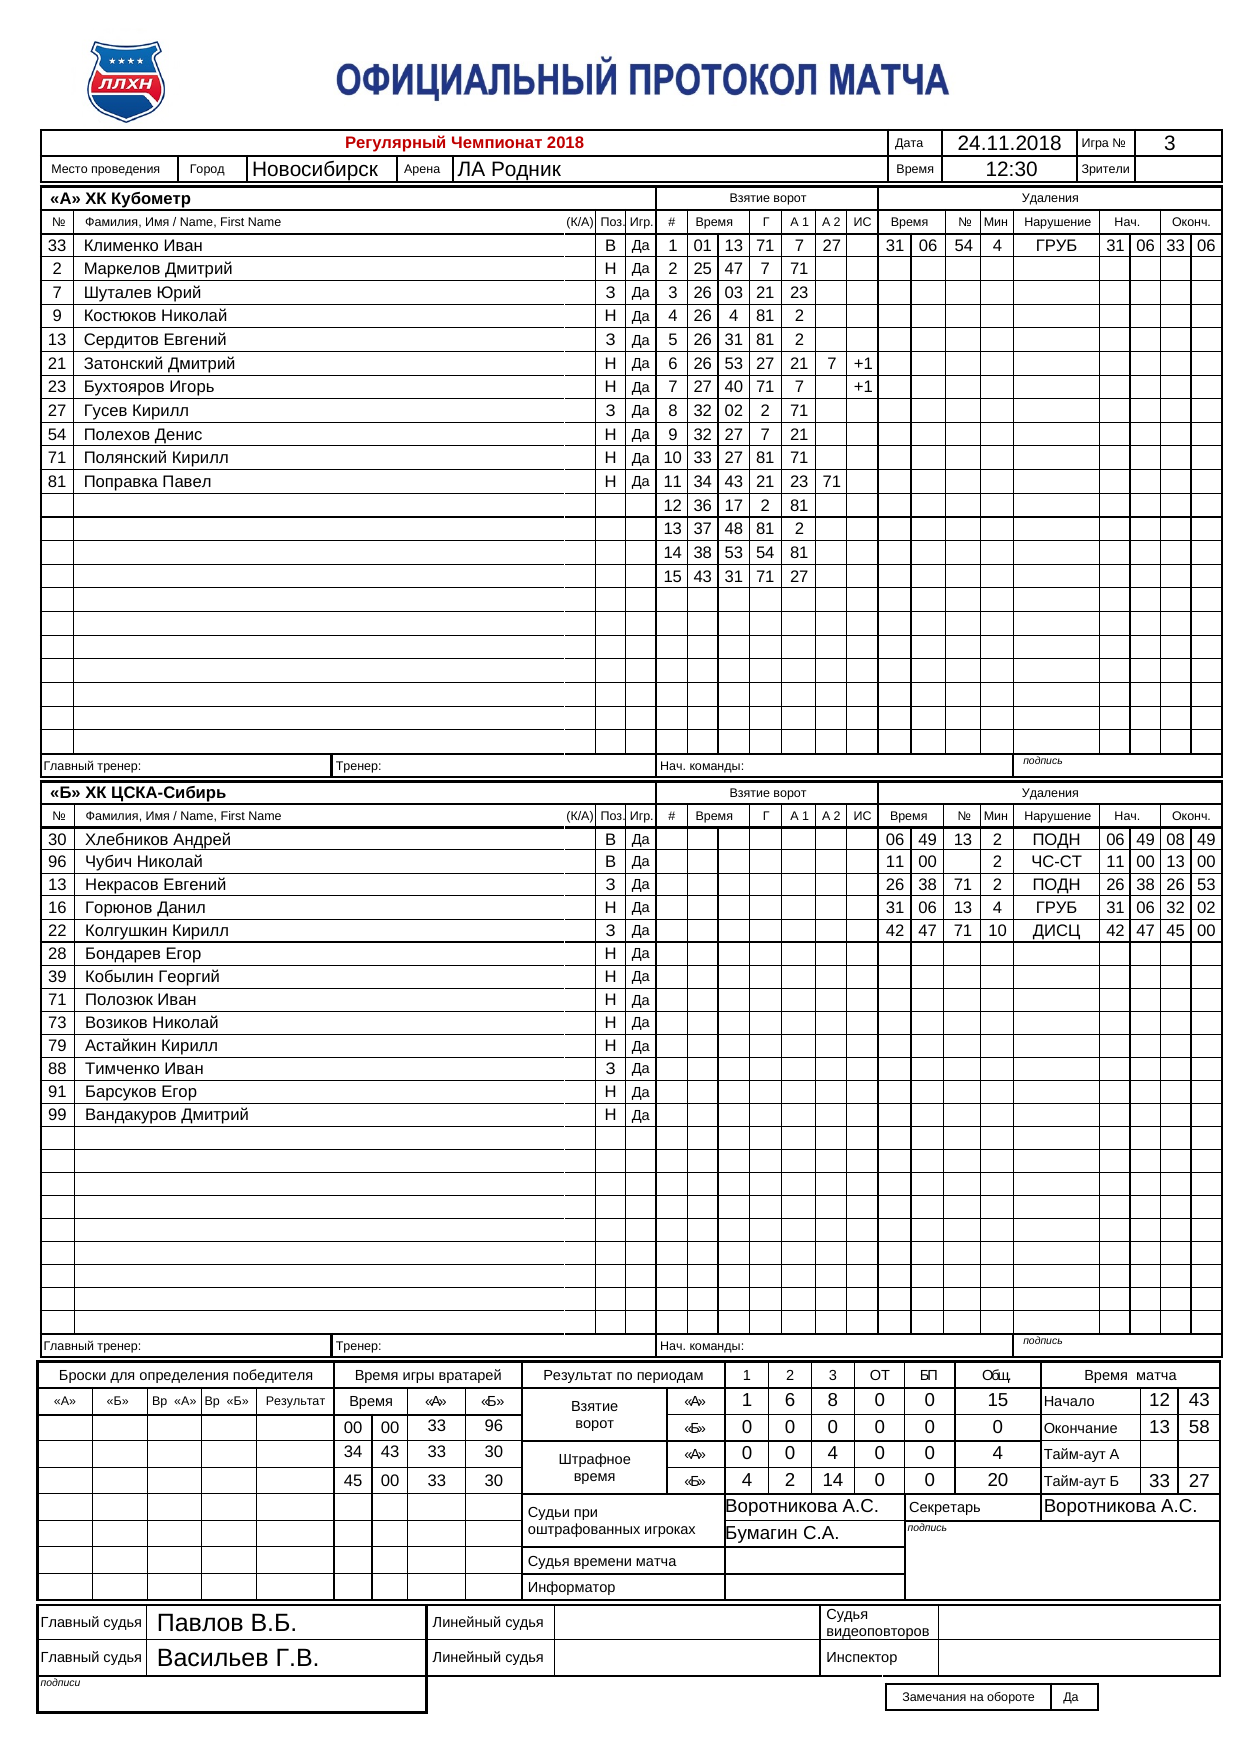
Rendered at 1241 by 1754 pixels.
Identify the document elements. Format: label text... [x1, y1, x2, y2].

table_cell [75, 1196, 564, 1218]
table_cell [750, 1265, 781, 1287]
table_cell [1014, 659, 1099, 682]
table_header Взятие ворот [657, 783, 877, 803]
table_cell [719, 920, 749, 941]
table_cell ДИСЦ [1014, 920, 1099, 941]
table_cell [1014, 1012, 1099, 1033]
table_cell Да [626, 896, 655, 918]
table_cell Окончание [1042, 1415, 1140, 1440]
table_cell [912, 636, 945, 658]
table_cell [688, 1311, 717, 1333]
table_cell Игр. [626, 805, 655, 826]
table_cell [688, 1265, 717, 1287]
table_cell [750, 966, 781, 987]
table_cell [1192, 966, 1221, 987]
table_cell 34 [335, 1441, 371, 1467]
table_cell 3 [657, 281, 687, 303]
table_cell [750, 1150, 781, 1172]
table_cell 38 [912, 874, 943, 895]
table_cell Барсуков Егор [75, 1081, 564, 1103]
table_cell [565, 707, 595, 729]
table_cell [946, 446, 980, 469]
table_cell [1192, 1173, 1221, 1195]
table_cell [93, 1521, 147, 1546]
table_cell [981, 1242, 1013, 1264]
table_cell [944, 943, 980, 964]
table_cell [1161, 1196, 1190, 1218]
table_cell [626, 1173, 655, 1195]
table_cell [847, 1127, 877, 1149]
table_header Общ. [956, 1363, 1040, 1387]
table_cell [688, 588, 717, 611]
table_cell [75, 1150, 564, 1172]
table_cell 2 [657, 257, 687, 280]
table_cell [912, 943, 943, 964]
table_cell [1131, 1150, 1160, 1172]
table_cell 2 [782, 328, 815, 351]
table_cell 27 [688, 376, 717, 398]
table_cell [1179, 1441, 1219, 1467]
table_cell ЛА Родник [454, 157, 887, 181]
table_cell 12 [1141, 1389, 1177, 1413]
table_cell Вр «Б» [202, 1389, 256, 1413]
table_cell [42, 1288, 74, 1310]
table_cell [657, 1173, 687, 1195]
table_cell [257, 1441, 333, 1467]
table_cell [1100, 494, 1129, 516]
table_cell [688, 1150, 717, 1172]
table_cell 40 [719, 376, 749, 398]
table_cell 33 [408, 1468, 465, 1493]
table_cell [1131, 541, 1160, 564]
table_cell [42, 518, 73, 540]
table_cell 0 [956, 1415, 1040, 1440]
table_cell [565, 565, 595, 587]
table_cell [912, 1012, 943, 1033]
table_cell [816, 399, 846, 422]
table_header Взятие ворот [657, 188, 877, 209]
table_cell [596, 494, 625, 516]
table_cell [42, 1311, 74, 1333]
table_cell 2 [981, 829, 1013, 849]
table_cell [1100, 565, 1129, 587]
table_cell № [946, 211, 980, 233]
table_header Игра № [1078, 131, 1134, 155]
table_cell [879, 683, 910, 706]
table_cell ЧС-СТ [1014, 850, 1099, 872]
table_cell [1100, 989, 1129, 1011]
table_cell 2 [782, 305, 815, 327]
table_cell [719, 707, 749, 729]
table_cell [1014, 1035, 1099, 1057]
table_cell [816, 850, 846, 872]
table_cell [1100, 305, 1129, 327]
table_cell [1161, 423, 1190, 445]
table_cell [657, 636, 687, 658]
table_cell [657, 588, 687, 611]
table_cell 45 [335, 1468, 371, 1493]
table_cell [1014, 541, 1099, 564]
table_cell 06 [1100, 829, 1129, 849]
table_cell [879, 707, 910, 729]
table_cell [657, 1035, 687, 1057]
table_cell 8 [812, 1389, 854, 1413]
table_cell [75, 1127, 564, 1149]
table_cell [1192, 1265, 1221, 1287]
table_cell [879, 352, 910, 374]
table_cell 0 [855, 1442, 904, 1467]
table_cell [257, 1468, 333, 1493]
table_cell 47 [912, 920, 943, 941]
table_cell 33 [42, 235, 73, 256]
table_cell [1161, 541, 1190, 564]
table_cell 11 [657, 470, 687, 493]
table_cell [1100, 1012, 1129, 1033]
table_cell 33 [1161, 235, 1190, 256]
table_cell [39, 1416, 92, 1440]
table_cell [750, 1012, 781, 1033]
table_cell [816, 1288, 846, 1310]
table_cell [565, 1219, 595, 1241]
table_cell 39 [42, 966, 74, 987]
table_cell 21 [782, 423, 815, 445]
table_cell [981, 352, 1013, 374]
table_cell [1141, 1441, 1177, 1467]
table_header Замечания на обороте [887, 1685, 1050, 1709]
table_cell 31 [1100, 235, 1129, 256]
table_cell [726, 1575, 904, 1599]
table_cell [879, 257, 910, 280]
table_cell [1014, 1288, 1099, 1310]
table_cell [847, 423, 877, 445]
table_cell 81 [782, 494, 815, 516]
table_cell Вр «А» [148, 1389, 201, 1413]
table_cell [657, 966, 687, 987]
table_cell [912, 1081, 943, 1103]
table_cell [657, 1104, 687, 1126]
table_cell [565, 683, 595, 706]
table_cell [565, 1104, 595, 1126]
table_cell [750, 612, 781, 634]
table_cell [1192, 989, 1221, 1011]
table_cell [373, 1494, 407, 1520]
table_cell [1192, 1311, 1221, 1333]
table_cell [719, 659, 749, 682]
table_cell 54 [750, 541, 781, 564]
table_cell [816, 1242, 846, 1264]
table_cell 06 [912, 896, 943, 918]
table_cell 21 [750, 281, 781, 303]
table_cell [946, 423, 980, 445]
table_cell [373, 1521, 407, 1546]
table_cell [565, 1035, 595, 1057]
table_cell [1161, 281, 1190, 303]
table_cell 00 [373, 1416, 407, 1440]
table_cell [657, 1288, 687, 1310]
table_cell [596, 1127, 625, 1149]
table_cell [1192, 423, 1221, 445]
table_cell [257, 1574, 333, 1599]
table_cell 17 [719, 494, 749, 516]
table_cell [719, 612, 749, 634]
table_cell [847, 1288, 877, 1310]
table_cell [879, 1288, 910, 1310]
table_cell [750, 896, 781, 918]
table_cell 21 [42, 352, 73, 374]
table_cell 33 [408, 1441, 465, 1467]
table_cell [944, 1127, 980, 1149]
table_cell [596, 541, 625, 564]
table_cell [946, 659, 980, 682]
table_cell Н [596, 1081, 625, 1103]
table_cell [42, 1242, 74, 1264]
table_cell [879, 636, 910, 658]
table_cell 0 [855, 1389, 904, 1413]
table_cell [1100, 612, 1129, 634]
table_cell [1161, 1265, 1190, 1287]
table_cell [719, 730, 749, 753]
table_cell [1192, 328, 1221, 351]
table_cell Новосибирск [248, 157, 396, 181]
table_cell [782, 896, 815, 918]
table_cell [946, 305, 980, 327]
table_cell [946, 683, 980, 706]
table_cell Клименко Иван [74, 235, 564, 256]
table_cell [1161, 446, 1190, 469]
table_header Да [1052, 1685, 1097, 1709]
table_cell 2 [782, 518, 815, 540]
table_cell [816, 588, 846, 611]
table_cell [816, 874, 846, 895]
table_cell [565, 305, 595, 327]
table_cell Судья видеоповторов [821, 1606, 938, 1639]
table_header 3 [812, 1363, 854, 1387]
table_cell З [596, 399, 625, 422]
table_cell [816, 1081, 846, 1103]
table_cell [42, 1150, 74, 1172]
table_cell [879, 1219, 910, 1241]
table_header ОТ [855, 1363, 904, 1387]
table_cell [565, 399, 595, 422]
table_cell [944, 1173, 980, 1195]
table_cell Н [596, 1012, 625, 1033]
table_cell [1014, 707, 1099, 729]
table_cell [847, 612, 877, 634]
table_cell [944, 1081, 980, 1103]
table_cell [335, 1494, 371, 1520]
table_cell [596, 659, 625, 682]
table_cell [879, 470, 910, 493]
table_cell [93, 1547, 147, 1573]
table_cell 27 [719, 446, 749, 469]
table_cell [912, 541, 945, 564]
table_cell [946, 730, 980, 753]
table_cell 31 [1100, 896, 1129, 918]
table_cell Да [626, 305, 655, 327]
table_cell [148, 1494, 201, 1520]
table_cell [626, 707, 655, 729]
table_cell [981, 1012, 1013, 1033]
table_cell [657, 1058, 687, 1079]
table_cell Судья времени матча [523, 1548, 724, 1573]
table_cell [944, 1219, 980, 1241]
table_cell 0 [905, 1415, 954, 1440]
table_cell [688, 874, 717, 895]
table_cell 0 [812, 1415, 854, 1440]
table_cell [1192, 612, 1221, 634]
table_cell [981, 565, 1013, 587]
table_cell [847, 1150, 877, 1172]
table_cell 54 [42, 423, 73, 445]
table_cell В [596, 829, 625, 849]
table_cell [565, 257, 595, 280]
table_cell Время [688, 805, 749, 826]
table_cell [74, 494, 564, 516]
table_header Регулярный Чемпионат 2018 [42, 131, 887, 155]
table_cell [816, 920, 846, 941]
table_cell [688, 1173, 717, 1195]
table_cell Судьи при оштрафованных игроках [523, 1495, 724, 1546]
table_cell 58 [1179, 1415, 1219, 1440]
table_cell 81 [782, 541, 815, 564]
table_cell [688, 612, 717, 634]
table_cell [1161, 1058, 1190, 1079]
table_cell 91 [42, 1081, 74, 1103]
table_cell [565, 423, 595, 445]
table_cell [847, 989, 877, 1011]
table_cell Некрасов Евгений [75, 874, 564, 895]
table_cell [688, 966, 717, 987]
table_cell 26 [688, 281, 717, 303]
table_cell [782, 1150, 815, 1172]
table_cell [466, 1521, 521, 1546]
table_cell [596, 707, 625, 729]
table_cell Костюков Николай [74, 305, 564, 327]
table_cell [981, 541, 1013, 564]
table_cell [719, 829, 749, 849]
table_cell 6 [769, 1389, 811, 1413]
table_cell [1161, 1173, 1190, 1195]
table_cell (К/А) [565, 211, 595, 233]
table_cell [816, 565, 846, 587]
table_cell [912, 305, 945, 327]
table_cell [719, 1035, 749, 1057]
table_cell 33 [688, 446, 717, 469]
table_cell [847, 683, 877, 706]
table_cell [782, 1173, 815, 1195]
table_cell [816, 305, 846, 327]
table_cell 27 [750, 352, 781, 374]
table_cell [657, 1196, 687, 1218]
table_cell [1100, 423, 1129, 445]
table_cell [1100, 1150, 1129, 1172]
table_cell 42 [879, 920, 910, 941]
table_cell [1192, 446, 1221, 469]
table_cell [847, 874, 877, 895]
table_cell Место проведения [42, 157, 177, 181]
table_cell [1192, 399, 1221, 422]
table_cell [847, 1104, 877, 1126]
table_cell Нач. команды: [657, 755, 1012, 776]
table_cell [981, 730, 1013, 753]
table_cell [981, 1311, 1013, 1333]
table_cell [565, 612, 595, 634]
table_cell [1014, 1104, 1099, 1126]
table_cell [1131, 588, 1160, 611]
table_cell Полозюк Иван [75, 989, 564, 1011]
table_cell [1161, 1127, 1190, 1149]
table_cell [719, 1265, 749, 1287]
table_cell [1131, 446, 1160, 469]
table_cell Да [626, 850, 655, 872]
table_cell [719, 1196, 749, 1218]
table_cell [879, 423, 910, 445]
table_cell [946, 376, 980, 398]
table_header БП [905, 1363, 954, 1387]
table_cell 10 [981, 920, 1013, 941]
table_cell [847, 659, 877, 682]
table_cell [1014, 1311, 1099, 1333]
table_cell [1192, 943, 1221, 964]
table_cell 8 [657, 399, 687, 422]
table_cell Поз. [596, 211, 625, 233]
table_cell [944, 850, 980, 872]
table_cell [1100, 1127, 1129, 1149]
table_cell 4 [812, 1442, 854, 1467]
table_cell 81 [750, 446, 781, 469]
table_cell [782, 850, 815, 872]
table_cell [946, 707, 980, 729]
table_cell Да [626, 1058, 655, 1079]
table_cell [847, 850, 877, 872]
table_cell 13 [42, 328, 73, 351]
table_cell [981, 1288, 1013, 1310]
table_cell [719, 1012, 749, 1033]
table_cell [816, 494, 846, 516]
table_cell [912, 1219, 943, 1241]
table_cell [816, 257, 846, 280]
table_cell 01 [688, 235, 717, 256]
table_cell [565, 1196, 595, 1218]
table_cell [750, 1242, 781, 1264]
table_cell [879, 281, 910, 303]
table_cell [912, 1265, 943, 1287]
table_cell 30 [466, 1441, 521, 1467]
table_cell [981, 518, 1013, 540]
table_cell [39, 1521, 92, 1546]
table_cell [1100, 352, 1129, 374]
table_cell [946, 328, 980, 351]
table_cell [1161, 494, 1190, 516]
table_cell [782, 1012, 815, 1033]
table_cell Нач. [1100, 805, 1160, 826]
table_cell [93, 1416, 147, 1440]
table_cell (К/А) [565, 805, 595, 826]
table_cell [565, 829, 595, 849]
table_cell «Б » [466, 1389, 521, 1413]
table_cell [75, 1173, 564, 1195]
table_cell [1131, 423, 1160, 445]
table_cell Кобылин Георгий [75, 966, 564, 987]
table_cell 2 [981, 874, 1013, 895]
table_cell 99 [42, 1104, 74, 1126]
table_cell Да [626, 1035, 655, 1057]
table_header 3 [1136, 131, 1221, 155]
table_cell [847, 636, 877, 658]
table_cell [879, 989, 910, 1011]
table_cell [879, 1242, 910, 1264]
table_cell [1100, 1265, 1129, 1287]
table_cell 11 [879, 850, 910, 872]
table_cell [1161, 376, 1190, 398]
table_cell [1100, 1196, 1129, 1218]
table_cell Арена [398, 157, 452, 181]
table_cell [1161, 943, 1190, 964]
table_cell [1161, 518, 1190, 540]
table_cell ГРУБ [1014, 896, 1099, 918]
table_cell № [42, 211, 73, 233]
table_cell [879, 943, 910, 964]
table_cell [335, 1521, 371, 1546]
table_cell [816, 707, 846, 729]
table_cell [596, 1196, 625, 1218]
table_cell [596, 588, 625, 611]
table_cell [1100, 470, 1129, 493]
table_cell 7 [750, 423, 781, 445]
table_cell 26 [688, 352, 717, 374]
table_cell Да [626, 376, 655, 398]
table_cell [565, 235, 595, 256]
table_cell [946, 352, 980, 374]
table_cell Астайкин Кирилл [75, 1035, 564, 1057]
table_cell [257, 1494, 333, 1520]
table_cell [688, 1058, 717, 1079]
table_cell 14 [657, 541, 687, 564]
table_cell Взятие ворот [523, 1389, 666, 1440]
table_cell [565, 376, 595, 398]
table_cell 4 [719, 305, 749, 327]
table_cell [1161, 352, 1190, 374]
table_cell 16 [42, 896, 74, 918]
table_cell [847, 730, 877, 753]
table_cell [93, 1441, 147, 1467]
table_cell [555, 1606, 819, 1639]
table_cell 4 [981, 235, 1013, 256]
table_cell [42, 588, 73, 611]
table_cell [1014, 376, 1099, 398]
table_cell подпись [906, 1522, 1219, 1599]
table_cell [912, 494, 945, 516]
table_cell # [657, 805, 687, 826]
table_cell [719, 943, 749, 964]
table_cell 48 [719, 518, 749, 540]
table_cell «А» [39, 1389, 92, 1413]
table_cell 88 [42, 1058, 74, 1079]
table_cell [555, 1640, 819, 1675]
table_cell [750, 1288, 781, 1310]
table_cell [1161, 730, 1190, 753]
table_cell [1131, 1127, 1160, 1149]
table_cell [946, 399, 980, 422]
table_cell Чубич Николай [75, 850, 564, 872]
table_cell [816, 376, 846, 398]
table_cell [626, 565, 655, 587]
table_cell [879, 1150, 910, 1172]
table_cell [912, 683, 945, 706]
table_cell [596, 1173, 625, 1195]
table_cell Вандакуров Дмитрий [75, 1104, 564, 1126]
table_cell 13 [1141, 1415, 1177, 1440]
table_cell [912, 376, 945, 398]
table_cell [750, 920, 781, 941]
table_cell 10 [657, 446, 687, 469]
table_cell [750, 730, 781, 753]
table_cell Колгушкин Кирилл [75, 920, 564, 941]
table_cell [202, 1441, 256, 1467]
table_cell [39, 1441, 92, 1467]
table_cell [981, 1265, 1013, 1287]
table_cell [1161, 1219, 1190, 1241]
table_cell [879, 541, 910, 564]
table_cell Да [626, 352, 655, 374]
table_cell [1192, 1288, 1221, 1310]
table_cell [944, 1035, 980, 1057]
table_header Броски для определения победителя [39, 1363, 333, 1387]
table_cell [782, 989, 815, 1011]
table_cell [981, 1219, 1013, 1241]
table_cell «А» [668, 1389, 724, 1413]
table_cell [688, 659, 717, 682]
table_header Время матча [1042, 1363, 1219, 1387]
table_cell [75, 1242, 564, 1264]
table_cell [74, 565, 564, 587]
table_cell [1161, 683, 1190, 706]
table_cell [981, 305, 1013, 327]
table_cell [1100, 281, 1129, 303]
table_cell [1014, 1196, 1099, 1218]
table_cell [1131, 1219, 1160, 1241]
table_cell [782, 1127, 815, 1149]
table_cell [847, 305, 877, 327]
table_cell [750, 1219, 781, 1241]
table_cell 79 [42, 1035, 74, 1057]
table_cell Н [596, 376, 625, 398]
table_cell [1014, 1058, 1099, 1079]
table_cell [373, 1574, 407, 1599]
table_cell 37 [688, 518, 717, 540]
table_cell [816, 989, 846, 1011]
table_cell [750, 1127, 781, 1149]
table_cell 5 [657, 328, 687, 351]
table_cell [912, 1058, 943, 1079]
table_cell 00 [912, 850, 943, 872]
table_cell «Б» [668, 1468, 724, 1493]
table_header Результат по периодам [523, 1363, 724, 1387]
table_cell [782, 588, 815, 611]
table_cell 27 [782, 565, 815, 587]
table_cell 26 [1161, 874, 1190, 895]
table_cell [847, 896, 877, 918]
table_cell [912, 966, 943, 987]
table_cell [74, 612, 564, 634]
table_cell [1100, 376, 1129, 398]
table_cell 43 [719, 470, 749, 493]
table_cell Нарушение [1014, 805, 1099, 826]
picture [5, 28, 1179, 129]
table_cell 0 [769, 1415, 811, 1440]
table_cell [657, 659, 687, 682]
table_cell 42 [1100, 920, 1129, 941]
table_cell [1100, 541, 1129, 564]
table_cell Время [879, 211, 945, 233]
table_cell [688, 943, 717, 964]
table_cell 71 [750, 235, 781, 256]
table_cell [946, 541, 980, 564]
table_cell [1192, 659, 1221, 682]
table_cell [879, 494, 910, 516]
table_cell 4 [956, 1442, 1040, 1467]
table_cell [1014, 943, 1099, 964]
table_cell [981, 328, 1013, 351]
table_cell [596, 683, 625, 706]
table_cell [565, 966, 595, 987]
table_cell [912, 446, 945, 469]
table_cell [1131, 1104, 1160, 1126]
table_cell 81 [750, 518, 781, 540]
table_cell Нарушение [1014, 211, 1099, 233]
table_cell [626, 1288, 655, 1310]
table_cell [847, 494, 877, 516]
table_cell [657, 1219, 687, 1241]
table_cell 73 [42, 1012, 74, 1033]
table_cell 49 [1131, 829, 1160, 849]
table_cell 71 [816, 470, 846, 493]
table_cell [719, 1219, 749, 1241]
table_cell [816, 1104, 846, 1126]
table_cell 06 [1131, 896, 1160, 918]
table_cell [1131, 1035, 1160, 1057]
table_cell [782, 636, 815, 658]
table_cell [782, 1288, 815, 1310]
table_cell [408, 1547, 465, 1573]
table_cell Поз. [596, 805, 625, 826]
table_cell Н [596, 1104, 625, 1126]
table_cell [1100, 1035, 1129, 1057]
table_cell [565, 636, 595, 658]
table_cell [816, 328, 846, 351]
table_cell Инспектор [821, 1640, 938, 1675]
table_cell [782, 1196, 815, 1218]
table_cell [981, 943, 1013, 964]
table_cell [946, 612, 980, 634]
table_cell [946, 565, 980, 587]
table_cell 22 [42, 920, 74, 941]
table_cell [1161, 1012, 1190, 1033]
table_cell [657, 1012, 687, 1033]
table_cell [879, 399, 910, 422]
table_cell [657, 989, 687, 1011]
table_cell 0 [769, 1442, 811, 1467]
table_cell 43 [688, 565, 717, 587]
table_cell 96 [42, 850, 74, 872]
table_cell [74, 541, 564, 564]
table_cell 32 [688, 399, 717, 422]
table_cell [912, 989, 943, 1011]
table_cell 20 [956, 1468, 1040, 1493]
table_cell [688, 683, 717, 706]
table_cell [1014, 281, 1099, 303]
table_cell [912, 1196, 943, 1218]
table_cell [946, 470, 980, 493]
table_cell [782, 966, 815, 987]
table_cell [688, 1035, 717, 1057]
table_cell [946, 494, 980, 516]
table_cell Город [179, 157, 246, 181]
table_cell [202, 1574, 256, 1599]
table_cell [719, 683, 749, 706]
table_cell [688, 1104, 717, 1126]
table_cell [816, 423, 846, 445]
table_cell [1161, 257, 1190, 280]
table_cell [1192, 636, 1221, 658]
table_cell [1100, 1081, 1129, 1103]
table_cell Павлов В.Б. [147, 1606, 425, 1639]
table_cell [1100, 966, 1129, 987]
table_cell [565, 1127, 595, 1149]
table_cell [657, 896, 687, 918]
table_cell [879, 1012, 910, 1033]
table_cell [565, 446, 595, 469]
table_cell [883, 1677, 1220, 1681]
table_cell Н [596, 989, 625, 1011]
table_cell [626, 1219, 655, 1241]
table_cell 2 [750, 399, 781, 422]
table_cell 12:30 [943, 157, 1076, 181]
table_cell [879, 1173, 910, 1195]
table_cell [596, 1288, 625, 1310]
table_cell 2 [981, 850, 1013, 872]
table_cell Н [596, 966, 625, 987]
table_cell [657, 829, 687, 849]
table_cell [626, 494, 655, 516]
table_cell [688, 920, 717, 941]
table_cell 6 [657, 352, 687, 374]
table_cell [148, 1441, 201, 1467]
table_cell 43 [1179, 1389, 1219, 1413]
table_cell [879, 1081, 910, 1103]
table_cell 33 [1141, 1468, 1177, 1493]
table_cell [750, 1196, 781, 1218]
table_cell 71 [782, 446, 815, 469]
table_cell [335, 1547, 371, 1573]
table_cell [626, 588, 655, 611]
table_cell [1131, 305, 1160, 327]
table_header 24.11.2018 [943, 131, 1076, 155]
table_cell [816, 1173, 846, 1195]
table_cell [750, 829, 781, 849]
table_cell [944, 1012, 980, 1033]
table_cell [879, 1265, 910, 1287]
table_cell [981, 257, 1013, 280]
table_cell [719, 874, 749, 895]
table_cell [565, 541, 595, 564]
table_cell +1 [847, 352, 877, 374]
table_cell [93, 1468, 147, 1493]
table_cell Штрафное время [523, 1442, 666, 1493]
table_cell Мин [981, 211, 1013, 233]
table_cell [944, 1104, 980, 1126]
table_cell Тайм-аут А [1042, 1441, 1140, 1467]
table_cell [202, 1521, 256, 1546]
table_cell [944, 1288, 980, 1310]
table_cell [981, 281, 1013, 303]
table_cell [1014, 989, 1099, 1011]
table_cell [912, 257, 945, 280]
table_cell 15 [956, 1389, 1040, 1413]
table_cell [981, 707, 1013, 729]
table_cell [657, 683, 687, 706]
table_cell В [596, 850, 625, 872]
table_cell Время [688, 211, 749, 233]
table_cell [1192, 305, 1221, 327]
table_cell [782, 829, 815, 849]
table_cell [1131, 257, 1160, 280]
table_cell «Б» [93, 1389, 147, 1413]
table_cell [879, 328, 910, 351]
table_cell [1131, 1173, 1160, 1195]
table_cell [912, 1288, 943, 1310]
table_cell [847, 1219, 877, 1241]
table_cell [816, 1311, 846, 1333]
table_cell [1014, 636, 1099, 658]
table_cell [879, 1311, 910, 1333]
table_cell [879, 376, 910, 398]
table_cell 0 [726, 1415, 768, 1440]
table_cell [1131, 1012, 1160, 1033]
table_cell [1014, 1127, 1099, 1149]
table_cell Оконч. [1161, 805, 1221, 826]
table_cell [1192, 1127, 1221, 1149]
table_cell [626, 612, 655, 634]
table_cell 9 [42, 305, 73, 327]
table_cell 71 [944, 920, 980, 941]
table_cell [39, 1574, 92, 1599]
table_cell [912, 423, 945, 445]
table_cell [596, 612, 625, 634]
table_cell [565, 1242, 595, 1264]
table_cell [912, 707, 945, 729]
table_cell [565, 1265, 595, 1287]
table_cell [782, 874, 815, 895]
table_cell [1161, 612, 1190, 634]
table_cell [981, 470, 1013, 493]
table_cell [912, 1150, 943, 1172]
table_cell [1100, 707, 1129, 729]
table_cell [750, 1173, 781, 1195]
table_cell [879, 730, 910, 753]
table_cell Сердитов Евгений [74, 328, 564, 351]
table_cell [565, 730, 595, 753]
table_cell Бондарев Егор [75, 943, 564, 964]
table_cell [1100, 399, 1129, 422]
table_cell [626, 1196, 655, 1218]
table_cell Да [626, 281, 655, 303]
table_cell З [596, 281, 625, 303]
table_cell 00 [1131, 850, 1160, 872]
table_cell 47 [1131, 920, 1160, 941]
table_cell [944, 1196, 980, 1218]
table_cell 26 [1100, 874, 1129, 895]
table_cell [847, 541, 877, 564]
table_cell [657, 874, 687, 895]
table_cell [879, 446, 910, 469]
table_cell [657, 850, 687, 872]
table_cell [688, 896, 717, 918]
table_cell [782, 1104, 815, 1126]
table_cell [750, 943, 781, 964]
table_cell 00 [373, 1468, 407, 1493]
table_cell [1131, 659, 1160, 682]
table_cell № [944, 805, 980, 826]
table_cell З [596, 874, 625, 895]
table_cell [148, 1521, 201, 1546]
table_cell Тренер: [333, 755, 655, 776]
table_cell 7 [657, 376, 687, 398]
table_cell Результат [257, 1389, 333, 1413]
table_cell 02 [719, 399, 749, 422]
table_cell [847, 588, 877, 611]
table_cell [816, 1035, 846, 1057]
table_cell [688, 989, 717, 1011]
table_cell [816, 659, 846, 682]
table_cell [335, 1574, 371, 1599]
table_cell 2 [769, 1468, 811, 1493]
table_cell [847, 565, 877, 587]
table_cell [782, 707, 815, 729]
table_cell [981, 636, 1013, 658]
table_cell [408, 1494, 465, 1520]
table_cell 49 [1192, 829, 1221, 849]
table_cell [816, 896, 846, 918]
table_cell 25 [688, 257, 717, 280]
table_cell # [657, 211, 687, 233]
table_cell [39, 1547, 92, 1573]
table_cell Да [626, 470, 655, 493]
table_cell [596, 730, 625, 753]
table_cell Н [596, 423, 625, 445]
table_cell ИС [847, 211, 877, 233]
table_cell [816, 1265, 846, 1287]
table_cell [596, 565, 625, 587]
table_cell [750, 588, 781, 611]
table_cell [565, 352, 595, 374]
table_cell [946, 588, 980, 611]
table_cell [912, 1311, 943, 1333]
table_cell [1192, 1242, 1221, 1264]
table_cell А 2 [816, 805, 846, 826]
table_cell [981, 1104, 1013, 1126]
table_cell [1014, 612, 1099, 634]
table_cell [1014, 399, 1099, 422]
table_cell [42, 636, 73, 658]
table_cell [565, 588, 595, 611]
table_cell [981, 1058, 1013, 1079]
table_cell [879, 659, 910, 682]
table_cell [1192, 1196, 1221, 1218]
table_cell [626, 541, 655, 564]
table_cell Оконч. [1161, 211, 1221, 233]
table_cell Да [626, 399, 655, 422]
table_cell [750, 683, 781, 706]
table_cell [42, 1173, 74, 1195]
table_cell [1136, 157, 1221, 181]
table_cell 81 [750, 305, 781, 327]
table_cell [148, 1574, 201, 1599]
table_cell Полехов Денис [74, 423, 564, 445]
table_cell Н [596, 446, 625, 469]
table_cell [688, 1012, 717, 1033]
table_cell [39, 1468, 92, 1493]
table_cell [626, 1265, 655, 1287]
table_cell [750, 989, 781, 1011]
table_cell Фамилия, Имя / Name, First Name [74, 211, 565, 233]
table_cell 28 [42, 943, 74, 964]
table_cell [816, 636, 846, 658]
table_header Удаления [879, 188, 1221, 209]
table_cell Тренер: [333, 1335, 655, 1356]
table_cell [981, 966, 1013, 987]
table_cell [912, 1035, 943, 1057]
table_cell [1131, 281, 1160, 303]
table_cell 27 [816, 235, 846, 256]
table_cell [782, 943, 815, 964]
table_cell 0 [726, 1442, 768, 1467]
table_cell «А» [408, 1389, 465, 1413]
table_cell [74, 730, 564, 753]
table_cell 21 [750, 470, 781, 493]
table_cell [565, 328, 595, 351]
table_cell [816, 518, 846, 540]
table_cell [912, 565, 945, 587]
table_cell [719, 1058, 749, 1079]
table_cell [1131, 683, 1160, 706]
table_cell [42, 1196, 74, 1218]
table_cell Г [750, 211, 781, 233]
table_cell [879, 1127, 910, 1149]
table_cell Гусев Кирилл [74, 399, 564, 422]
table_cell [782, 659, 815, 682]
table_cell [657, 707, 687, 729]
table_header 1 [726, 1363, 768, 1387]
table_cell Игр. [626, 211, 655, 233]
table_cell [1131, 1311, 1160, 1333]
table_cell [944, 966, 980, 987]
table_cell Хлебников Андрей [75, 829, 564, 849]
table_cell [626, 1150, 655, 1172]
table_cell [1192, 707, 1221, 729]
table_cell [148, 1416, 201, 1440]
table_cell [1192, 1150, 1221, 1172]
table_cell [1131, 1058, 1160, 1079]
table_cell [466, 1574, 521, 1599]
table_cell [1161, 659, 1190, 682]
table_cell 2 [42, 257, 73, 280]
table_cell 08 [1161, 829, 1190, 849]
table_cell [93, 1574, 147, 1599]
table_cell Главный тренер: [42, 1335, 330, 1356]
table_cell Главный судья [39, 1606, 146, 1639]
table_cell [1192, 1058, 1221, 1079]
table_cell [42, 565, 73, 587]
table_cell Начало [1042, 1389, 1140, 1413]
table_cell [816, 1058, 846, 1079]
table_cell [1014, 565, 1099, 587]
table_cell [719, 588, 749, 611]
table_cell 96 [466, 1416, 521, 1440]
table_cell [657, 920, 687, 941]
table_cell 7 [816, 352, 846, 374]
table_cell [42, 659, 73, 682]
table_cell [1131, 565, 1160, 587]
table_cell [1192, 494, 1221, 516]
table_cell [981, 659, 1013, 682]
table_cell [1161, 588, 1190, 611]
table_cell [408, 1521, 465, 1546]
table_cell [74, 683, 564, 706]
table_cell [626, 1127, 655, 1149]
table_cell [946, 518, 980, 540]
table_cell 7 [42, 281, 73, 303]
table_cell 9 [657, 423, 687, 445]
table_cell [944, 989, 980, 1011]
table_cell 71 [42, 989, 74, 1011]
table_cell [466, 1547, 521, 1573]
table_cell [782, 1081, 815, 1103]
table_cell 4 [657, 305, 687, 327]
table_cell [1161, 1150, 1190, 1172]
table_cell [750, 874, 781, 895]
table_cell [688, 730, 717, 753]
table_cell Да [626, 874, 655, 895]
table_cell [626, 659, 655, 682]
table_cell [565, 659, 595, 682]
table_cell [912, 612, 945, 634]
table_cell [879, 588, 910, 611]
table_cell В [596, 235, 625, 256]
table_cell [719, 1127, 749, 1149]
table_cell [1100, 257, 1129, 280]
table_cell 47 [719, 257, 749, 280]
table_cell [750, 659, 781, 682]
table_cell [816, 446, 846, 469]
table_cell [912, 470, 945, 493]
table_cell 31 [879, 235, 910, 256]
table_cell [1161, 1288, 1190, 1310]
table_cell [466, 1494, 521, 1520]
table_cell [1192, 541, 1221, 564]
table_cell З [596, 920, 625, 941]
table_cell [688, 1219, 717, 1241]
table_cell Н [596, 943, 625, 964]
table_cell [1100, 943, 1129, 964]
table_cell [565, 1012, 595, 1033]
table_cell [944, 1242, 980, 1264]
table_cell [75, 1311, 564, 1333]
table_cell [1100, 1242, 1129, 1264]
table_cell 4 [726, 1468, 768, 1493]
table_cell [719, 896, 749, 918]
table_cell 13 [657, 518, 687, 540]
table_cell 23 [782, 281, 815, 303]
table_cell [1161, 966, 1190, 987]
table_cell [428, 1677, 882, 1711]
table_cell 26 [688, 305, 717, 327]
table_cell [719, 966, 749, 987]
table_cell 0 [905, 1442, 954, 1467]
table_cell 30 [466, 1468, 521, 1493]
table_cell [596, 1150, 625, 1172]
table_cell 32 [688, 423, 717, 445]
table_cell [74, 636, 564, 658]
table_cell [750, 1104, 781, 1126]
table_cell [782, 1311, 815, 1333]
table_cell [879, 1196, 910, 1218]
table_cell [1014, 423, 1099, 445]
table_cell [688, 1288, 717, 1310]
table_cell [912, 518, 945, 540]
table_cell [565, 989, 595, 1011]
table_cell 02 [1192, 896, 1221, 918]
table_cell [816, 281, 846, 303]
table_cell Тайм-аут Б [1042, 1468, 1140, 1493]
table_cell [879, 565, 910, 587]
table_cell [750, 1081, 781, 1103]
table_cell [1161, 328, 1190, 351]
table_cell [847, 1035, 877, 1057]
table_cell [1161, 399, 1190, 422]
table_cell [1100, 1058, 1129, 1079]
table_cell [1192, 518, 1221, 540]
table_cell Поправка Павел [74, 470, 564, 493]
table_cell Да [626, 1104, 655, 1126]
table_cell [939, 1606, 1219, 1639]
table_cell [1100, 446, 1129, 469]
table_cell [912, 281, 945, 303]
table_cell [565, 896, 595, 918]
table_cell Полянский Кирилл [74, 446, 564, 469]
table_cell [1192, 588, 1221, 611]
table_cell [1131, 470, 1160, 493]
table_cell [657, 612, 687, 634]
table_cell [719, 1150, 749, 1172]
table_cell 7 [782, 376, 815, 398]
table_cell [1131, 328, 1160, 351]
table_cell [42, 612, 73, 634]
table_cell [257, 1521, 333, 1546]
table_cell 53 [1192, 874, 1221, 895]
table_cell [1014, 1242, 1099, 1264]
table_cell [782, 1265, 815, 1287]
table_cell 06 [1131, 235, 1160, 256]
table_cell 23 [782, 470, 815, 493]
table_cell Бумагин С.А. [726, 1521, 904, 1546]
table_cell [1192, 376, 1221, 398]
table_cell [912, 1127, 943, 1149]
table_cell [1014, 966, 1099, 987]
table_cell А 1 [782, 805, 815, 826]
table_cell [879, 1058, 910, 1079]
table_cell [981, 446, 1013, 469]
table_cell 06 [879, 829, 910, 849]
table_cell [816, 1127, 846, 1149]
table_cell 0 [905, 1468, 954, 1493]
table_cell 71 [944, 874, 980, 895]
table_cell 06 [1192, 235, 1221, 256]
table_cell [1131, 494, 1160, 516]
table_cell 13 [1161, 850, 1190, 872]
table_cell Воротникова А.С. [1042, 1495, 1219, 1520]
table_cell [596, 1265, 625, 1287]
table_cell [657, 1150, 687, 1172]
table_cell [939, 1640, 1219, 1675]
table_cell подпись [1014, 755, 1221, 776]
table_cell [782, 730, 815, 753]
table_cell Да [626, 446, 655, 469]
table_cell [657, 1081, 687, 1103]
table_cell [1161, 1311, 1190, 1333]
table_cell [657, 730, 687, 753]
table_cell 53 [719, 541, 749, 564]
table_cell [1131, 376, 1160, 398]
table_cell 71 [782, 399, 815, 422]
table_cell [719, 1288, 749, 1310]
table_cell [912, 1104, 943, 1126]
table_cell [42, 494, 73, 516]
table_header «Б» ХК ЦСКА-Сибирь [42, 783, 655, 803]
table_cell [981, 612, 1013, 634]
table_cell [565, 1173, 595, 1195]
table_cell [75, 1288, 564, 1310]
table_cell 03 [719, 281, 749, 303]
table_cell [912, 352, 945, 374]
table_cell [1014, 683, 1099, 706]
table_cell [847, 1173, 877, 1195]
table_cell [782, 920, 815, 941]
table_cell Секретарь [906, 1495, 1040, 1520]
table_cell ПОДН [1014, 874, 1099, 895]
table_cell [847, 1081, 877, 1103]
table_cell 32 [1161, 896, 1190, 918]
table_cell [981, 376, 1013, 398]
table_cell [912, 328, 945, 351]
table_header Удаления [879, 783, 1221, 803]
table_cell [688, 829, 717, 849]
table_cell 7 [750, 257, 781, 280]
table_cell [719, 989, 749, 1011]
table_cell [565, 874, 595, 895]
table_cell [847, 707, 877, 729]
table_cell [565, 943, 595, 964]
table_cell [879, 612, 910, 634]
table_cell 14 [812, 1468, 854, 1493]
table_cell 45 [1161, 920, 1190, 941]
table_cell Н [596, 305, 625, 327]
table_cell [42, 730, 73, 753]
table_cell [782, 683, 815, 706]
table_cell Фамилия, Имя / Name, First Name [75, 805, 565, 826]
table_cell [1161, 1081, 1190, 1103]
table_cell [1131, 612, 1160, 634]
table_cell [565, 518, 595, 540]
table_cell [816, 966, 846, 987]
table_cell З [596, 1058, 625, 1079]
table_cell 81 [750, 328, 781, 351]
table_cell [74, 659, 564, 682]
table_cell 71 [750, 565, 781, 587]
table_cell [816, 730, 846, 753]
table_cell [847, 281, 877, 303]
table_cell [879, 1104, 910, 1126]
table_cell ГРУБ [1014, 235, 1099, 256]
table_cell [1100, 518, 1129, 540]
table_header «А» ХК Кубометр [42, 188, 655, 209]
table_cell [944, 1150, 980, 1172]
table_cell [1131, 1242, 1160, 1264]
table_cell [847, 399, 877, 422]
table_cell [879, 305, 910, 327]
table_cell [782, 1035, 815, 1057]
table_cell [912, 1242, 943, 1264]
table_cell Н [596, 352, 625, 374]
table_cell [626, 1242, 655, 1264]
table_cell 49 [912, 829, 943, 849]
table_cell [981, 399, 1013, 422]
table_cell [688, 1196, 717, 1218]
table_cell Время [335, 1389, 407, 1413]
table_cell [1192, 1104, 1221, 1126]
table_cell 21 [782, 352, 815, 374]
table_cell [1131, 518, 1160, 540]
table_cell [981, 1196, 1013, 1218]
table_cell [1192, 470, 1221, 493]
table_cell 1 [657, 235, 687, 256]
table_cell [879, 1035, 910, 1057]
table_cell «А» [668, 1442, 724, 1467]
table_cell [816, 1219, 846, 1241]
table_cell [1014, 588, 1099, 611]
table_cell 36 [688, 494, 717, 516]
table_cell [657, 1311, 687, 1333]
table_cell [565, 470, 595, 493]
table_cell [688, 707, 717, 729]
table_cell [688, 1081, 717, 1103]
table_cell [1131, 730, 1160, 753]
table_cell [688, 636, 717, 658]
table_cell [719, 636, 749, 658]
table_cell [565, 494, 595, 516]
table_cell [1131, 1196, 1160, 1218]
table_cell [719, 1173, 749, 1195]
table_cell [847, 257, 877, 280]
table_cell 4 [981, 896, 1013, 918]
table_cell 71 [42, 446, 73, 469]
table_cell [565, 281, 595, 303]
table_cell [879, 966, 910, 987]
table_cell [944, 1265, 980, 1287]
table_cell [596, 1242, 625, 1264]
table_cell Маркелов Дмитрий [74, 257, 564, 280]
table_cell [1100, 1219, 1129, 1241]
table_cell [981, 1035, 1013, 1057]
table_cell [847, 943, 877, 964]
table_cell [750, 850, 781, 872]
table_cell [1099, 1682, 1220, 1711]
table_cell [847, 518, 877, 540]
table_cell 33 [408, 1416, 465, 1440]
table_cell 54 [946, 235, 980, 256]
table_cell 31 [719, 565, 749, 587]
table_cell Да [626, 328, 655, 351]
table_cell [42, 1219, 74, 1241]
table_cell 12 [657, 494, 687, 516]
table_cell [1131, 352, 1160, 374]
table_cell № [42, 805, 74, 826]
table_cell [1100, 659, 1129, 682]
table_cell [42, 707, 73, 729]
table_cell Зрители [1078, 157, 1134, 181]
table_cell [1192, 1081, 1221, 1103]
table_cell [1161, 470, 1190, 493]
table_cell Да [626, 989, 655, 1011]
table_cell 0 [905, 1389, 954, 1413]
table_cell [981, 1081, 1013, 1103]
table_cell [93, 1494, 147, 1520]
table_cell [1100, 328, 1129, 351]
table_cell [750, 636, 781, 658]
table_cell [1131, 989, 1160, 1011]
table_cell [719, 1242, 749, 1264]
table_cell 23 [42, 376, 73, 398]
table_cell [1161, 707, 1190, 729]
table_cell [782, 1242, 815, 1264]
table_cell [726, 1548, 904, 1573]
table_cell [657, 1265, 687, 1287]
table_cell [719, 1081, 749, 1103]
table_cell [42, 683, 73, 706]
table_cell [657, 1127, 687, 1149]
table_cell 26 [688, 328, 717, 351]
table_cell [816, 943, 846, 964]
table_cell Да [626, 1081, 655, 1103]
table_cell [1014, 470, 1099, 493]
table_cell 2 [750, 494, 781, 516]
table_cell [1131, 1288, 1160, 1310]
table_cell [816, 612, 846, 634]
table_cell 00 [1192, 920, 1221, 941]
table_cell [816, 1150, 846, 1172]
table_cell [946, 281, 980, 303]
table_cell [1192, 257, 1221, 280]
table_cell [847, 235, 877, 256]
table_cell А 1 [782, 211, 815, 233]
table_cell [74, 707, 564, 729]
table_cell [981, 683, 1013, 706]
table_cell [1131, 399, 1160, 422]
table_cell [202, 1494, 256, 1520]
table_cell Линейный судья [428, 1606, 554, 1639]
table_cell [626, 683, 655, 706]
table_cell [1161, 305, 1190, 327]
table_cell [565, 1150, 595, 1172]
table_cell [1100, 1311, 1129, 1333]
table_cell подписи [39, 1677, 425, 1711]
table_cell [1131, 636, 1160, 658]
table_cell 34 [688, 470, 717, 493]
table_cell 27 [719, 423, 749, 445]
table_cell [1100, 588, 1129, 611]
table_cell Линейный судья [428, 1640, 554, 1675]
table_cell [1014, 730, 1099, 753]
table_cell 15 [657, 565, 687, 587]
table_cell [1192, 730, 1221, 753]
table_cell Воротникова А.С. [726, 1495, 904, 1520]
table_cell [944, 1058, 980, 1079]
table_cell Возиков Николай [75, 1012, 564, 1033]
table_cell [75, 1265, 564, 1287]
table_cell 81 [42, 470, 73, 493]
table_cell [1192, 1035, 1221, 1057]
table_cell [1161, 565, 1190, 587]
table_cell [1192, 1012, 1221, 1033]
table_cell [1161, 1104, 1190, 1126]
table_cell [373, 1547, 407, 1573]
table_cell [257, 1416, 333, 1440]
table_cell Затонский Дмитрий [74, 352, 564, 374]
table_cell 71 [782, 257, 815, 280]
table_cell 53 [719, 352, 749, 374]
table_cell [626, 1311, 655, 1333]
table_cell [75, 1219, 564, 1241]
table_cell [912, 399, 945, 422]
table_cell З [596, 328, 625, 351]
table_cell А 2 [816, 211, 846, 233]
table_cell [202, 1547, 256, 1573]
table_cell [946, 636, 980, 658]
table_cell Нач. команды: [657, 1335, 1012, 1356]
table_cell Да [626, 920, 655, 941]
table_cell [688, 850, 717, 872]
table_cell [565, 1058, 595, 1079]
table_cell [565, 1081, 595, 1103]
table_cell Н [596, 470, 625, 493]
table_cell [847, 1265, 877, 1287]
table_cell Н [596, 896, 625, 918]
table_cell 27 [42, 399, 73, 422]
table_cell [981, 423, 1013, 445]
table_cell [816, 541, 846, 564]
table_cell [688, 1127, 717, 1149]
table_cell [1100, 1288, 1129, 1310]
table_cell [1100, 683, 1129, 706]
table_cell [565, 920, 595, 941]
table_cell [1014, 328, 1099, 351]
table_cell [1192, 565, 1221, 587]
table_cell [565, 850, 595, 872]
table_cell [981, 1150, 1013, 1172]
table_cell [816, 1196, 846, 1218]
table_cell [816, 683, 846, 706]
table_cell [626, 636, 655, 658]
table_cell 0 [855, 1468, 904, 1493]
table_cell [1100, 636, 1129, 658]
table_cell [816, 1012, 846, 1033]
table_cell Г [750, 805, 781, 826]
table_cell [1192, 683, 1221, 706]
table_cell Время [879, 805, 943, 826]
table_cell Да [626, 943, 655, 964]
table_cell Да [626, 257, 655, 280]
table_cell Н [596, 257, 625, 280]
table_cell [719, 1104, 749, 1126]
table_cell [42, 1127, 74, 1149]
table_cell [847, 1058, 877, 1079]
table_cell [847, 1012, 877, 1033]
table_cell [74, 518, 564, 540]
table_cell Время [889, 157, 941, 181]
table_cell [626, 518, 655, 540]
table_cell 13 [42, 874, 74, 895]
table_cell Да [626, 423, 655, 445]
table_cell Главный тренер: [42, 755, 330, 776]
table_cell [782, 1058, 815, 1079]
table_cell [565, 1288, 595, 1310]
table_cell [1014, 1173, 1099, 1195]
table_cell [148, 1547, 201, 1573]
table_cell [782, 612, 815, 634]
table_cell [1014, 1081, 1099, 1103]
table_cell 31 [719, 328, 749, 351]
table_cell [1161, 636, 1190, 658]
table_cell [408, 1574, 465, 1599]
table_cell «Б» [668, 1415, 724, 1440]
table_cell [42, 541, 73, 564]
table_cell 13 [719, 235, 749, 256]
table_cell 06 [912, 235, 945, 256]
table_cell [1014, 257, 1099, 280]
table_cell [1192, 352, 1221, 374]
table_cell [981, 494, 1013, 516]
table_cell [74, 588, 564, 611]
table_cell 11 [1100, 850, 1129, 872]
table_cell [944, 1311, 980, 1333]
table_cell 71 [750, 376, 781, 398]
table_cell [657, 943, 687, 964]
table_cell [688, 1242, 717, 1264]
table_cell [816, 829, 846, 849]
table_cell [750, 1035, 781, 1057]
table_cell [1014, 1219, 1099, 1241]
table_cell 38 [1131, 874, 1160, 895]
table_cell [750, 1058, 781, 1079]
table_cell [847, 920, 877, 941]
table_cell [912, 588, 945, 611]
table_cell [1131, 1081, 1160, 1103]
table_cell 31 [879, 896, 910, 918]
table_cell [42, 1265, 74, 1287]
table_cell Васильев Г.В. [147, 1640, 425, 1675]
table_cell [946, 257, 980, 280]
table_cell Да [626, 966, 655, 987]
table_cell 7 [782, 235, 815, 256]
table_cell 13 [944, 896, 980, 918]
table_cell Бухтояров Игорь [74, 376, 564, 398]
table_cell [1192, 281, 1221, 303]
table_cell [847, 966, 877, 987]
table_cell [750, 1311, 781, 1333]
table_cell 0 [855, 1415, 904, 1440]
table_cell [1014, 1265, 1099, 1287]
table_cell [1014, 446, 1099, 469]
table_cell [1131, 1265, 1160, 1287]
table_cell [1100, 1104, 1129, 1126]
table_cell 30 [42, 829, 74, 849]
table_cell [847, 1311, 877, 1333]
table_cell [39, 1494, 92, 1520]
table_cell [847, 470, 877, 493]
table_cell Нач. [1100, 211, 1160, 233]
table_cell Главный судья [39, 1640, 146, 1675]
table_cell 00 [1192, 850, 1221, 872]
table_cell [847, 446, 877, 469]
table_cell ПОДН [1014, 829, 1099, 849]
table_cell 43 [373, 1441, 407, 1467]
table_cell [596, 1311, 625, 1333]
table_cell [1161, 989, 1190, 1011]
table_cell 38 [688, 541, 717, 564]
table_cell [1131, 966, 1160, 987]
table_cell [1161, 1242, 1190, 1264]
table_cell [1100, 730, 1129, 753]
table_cell [257, 1547, 333, 1573]
table_cell 00 [335, 1416, 371, 1440]
table_cell [912, 1173, 943, 1195]
table_cell [565, 1311, 595, 1333]
table_cell [981, 588, 1013, 611]
table_cell [1014, 305, 1099, 327]
table_cell [1014, 518, 1099, 540]
table_cell [1100, 1173, 1129, 1195]
table_cell [981, 1173, 1013, 1195]
table_cell 13 [944, 829, 980, 849]
table_cell [981, 989, 1013, 1011]
table_cell [596, 1219, 625, 1241]
table_cell Информатор [523, 1575, 724, 1599]
table_cell 26 [879, 874, 910, 895]
table_cell [912, 730, 945, 753]
table_cell [1192, 1219, 1221, 1241]
table_cell [750, 707, 781, 729]
table_cell [626, 730, 655, 753]
table_header Время игры вратарей [335, 1363, 521, 1387]
table_cell [981, 1127, 1013, 1149]
table_cell [1131, 707, 1160, 729]
table_cell [202, 1416, 256, 1440]
table_cell [719, 1311, 749, 1333]
table_cell [657, 1242, 687, 1264]
table_cell Да [626, 235, 655, 256]
table_cell [1131, 943, 1160, 964]
table_cell ИС [847, 805, 877, 826]
table_cell Да [626, 1012, 655, 1033]
table_cell [847, 1196, 877, 1218]
table_cell подпись [1014, 1335, 1221, 1356]
table_cell [1014, 352, 1099, 374]
table_cell [847, 328, 877, 351]
table_cell [847, 829, 877, 849]
table_cell Да [626, 829, 655, 849]
table_cell 27 [1179, 1468, 1219, 1493]
table_header Дата [889, 131, 941, 155]
table_cell Шуталев Юрий [74, 281, 564, 303]
table_cell 1 [726, 1389, 768, 1413]
table_cell +1 [847, 376, 877, 398]
table_cell [719, 850, 749, 872]
table_cell [596, 518, 625, 540]
table_cell [148, 1468, 201, 1493]
table_cell [912, 659, 945, 682]
table_cell Мин [981, 805, 1013, 826]
table_cell [1161, 1035, 1190, 1057]
table_cell Тимченко Иван [75, 1058, 564, 1079]
table_cell [596, 636, 625, 658]
table_cell [782, 1219, 815, 1241]
table_header 2 [769, 1363, 811, 1387]
table_cell [1014, 1150, 1099, 1172]
table_cell Горюнов Данил [75, 896, 564, 918]
table_cell [202, 1468, 256, 1493]
table_cell [1014, 494, 1099, 516]
table_cell [847, 1242, 877, 1264]
table_cell [879, 518, 910, 540]
table_cell Н [596, 1035, 625, 1057]
